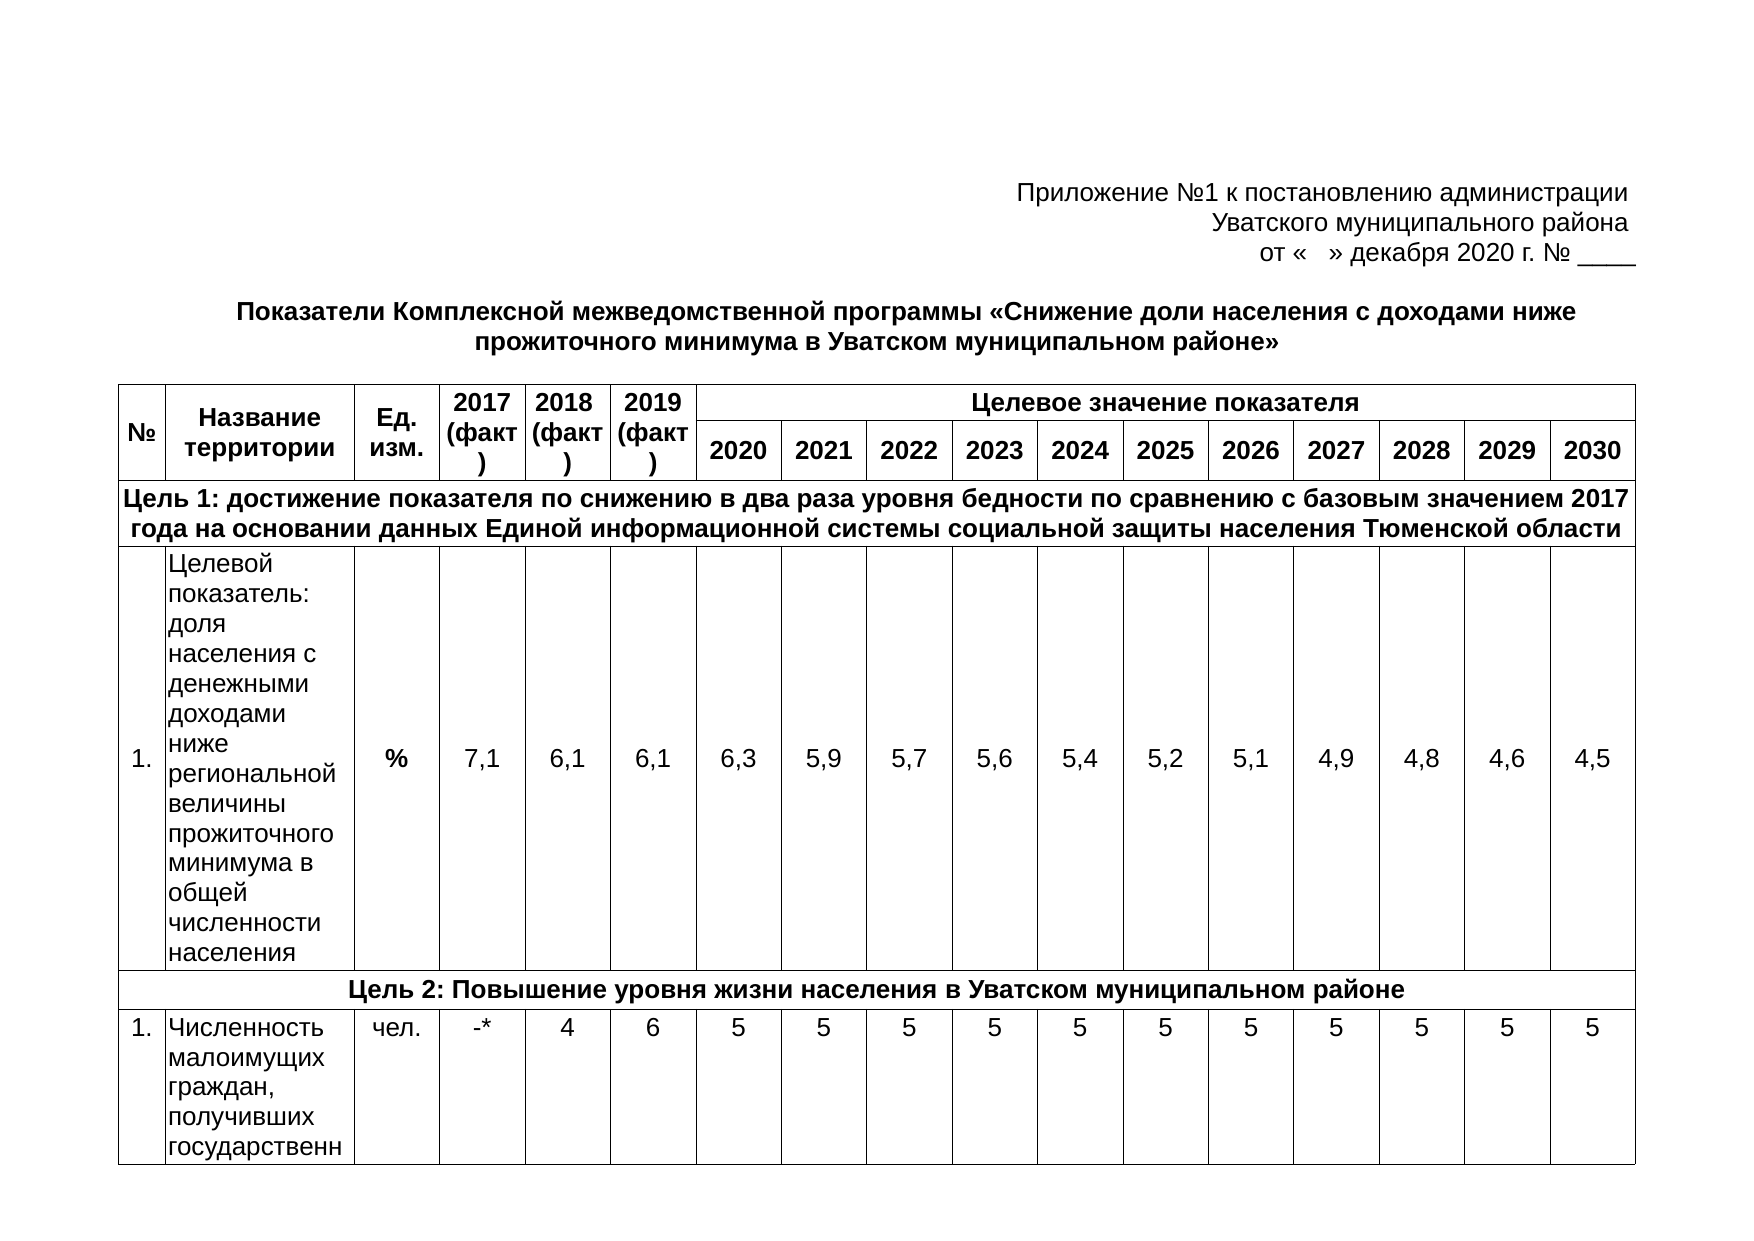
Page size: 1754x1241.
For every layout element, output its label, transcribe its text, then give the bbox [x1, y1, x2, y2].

table_header 2018 (факт) [526, 385, 610, 480]
table_cell 1. [119, 547, 165, 970]
table_cell 5,6 [953, 547, 1037, 970]
table_cell чел. [355, 1010, 439, 1164]
table_cell 4,8 [1380, 547, 1464, 970]
table_cell 4 [526, 1010, 610, 1164]
table_cell Цель 1: достижение показателя по снижению в два раза уровня бедности по сравнению с базовым значением 2017 года на основании данных Единой информационной системы социальной защиты населения Тюменской области [119, 481, 1635, 546]
text Показатели Комплексной межведомственной программы «Снижение доли населения с доходами ниже прожиточного минимума в Уватском муниципальном районе» [118, 296, 1636, 355]
table_header Название территории [166, 385, 354, 480]
table_cell 5,9 [782, 547, 866, 970]
table_cell 2025 [1124, 421, 1208, 480]
table_header Ед. изм. [355, 385, 439, 480]
table_header 2017 (факт) [440, 385, 525, 480]
table_cell 5 [1294, 1010, 1379, 1164]
table_cell 2029 [1465, 421, 1550, 480]
table_cell 5 [1209, 1010, 1293, 1164]
table_cell 5,4 [1038, 547, 1123, 970]
table_cell 6,3 [697, 547, 781, 970]
table_cell 6,1 [611, 547, 696, 970]
table_cell Цель 2: Повышение уровня жизни населения в Уватском муниципальном районе [119, 971, 1635, 1009]
table_header Целевое значение показателя [697, 385, 1635, 420]
table_cell 1. [119, 1010, 165, 1164]
table_cell 5 [697, 1010, 781, 1164]
text Уватского муниципального района [118, 207, 1636, 237]
table_cell Целевой показатель: доля населения с денежными доходами ниже региональной величины прожиточного минимума в общей численности населения [166, 547, 354, 970]
table_cell -* [440, 1010, 525, 1164]
table_cell 5 [867, 1010, 952, 1164]
table_cell 2026 [1209, 421, 1293, 480]
table_header 2019 (факт) [611, 385, 696, 480]
table_cell 5 [1038, 1010, 1123, 1164]
table_cell 2020 [697, 421, 781, 480]
table_cell 2021 [782, 421, 866, 480]
table_cell 2028 [1380, 421, 1464, 480]
table_cell 6 [611, 1010, 696, 1164]
text Приложение №1 к постановлению администрации [118, 177, 1636, 207]
table_header № [119, 385, 165, 480]
table_cell 5,2 [1124, 547, 1208, 970]
table_cell 5,1 [1209, 547, 1293, 970]
table_cell 4,6 [1465, 547, 1550, 970]
table_cell 2023 [953, 421, 1037, 480]
table_cell 5 [782, 1010, 866, 1164]
text от « » декабря 2020 г. № ____ [118, 237, 1636, 267]
table_cell Численность малоимущих граждан, получивших государственн [166, 1010, 354, 1164]
table_cell 5 [1465, 1010, 1550, 1164]
table_cell 5 [1551, 1010, 1635, 1164]
table_cell 4,5 [1551, 547, 1635, 970]
table_cell 4,9 [1294, 547, 1379, 970]
table_cell 2024 [1038, 421, 1123, 480]
table_cell 2030 [1551, 421, 1635, 480]
table_cell 7,1 [440, 547, 525, 970]
table_cell 5,7 [867, 547, 952, 970]
table_cell 5 [953, 1010, 1037, 1164]
table_cell 5 [1124, 1010, 1208, 1164]
table_cell % [355, 547, 439, 970]
table_cell 2022 [867, 421, 952, 480]
table_cell 2027 [1294, 421, 1379, 480]
table_cell 6,1 [526, 547, 610, 970]
table_cell 5 [1380, 1010, 1464, 1164]
